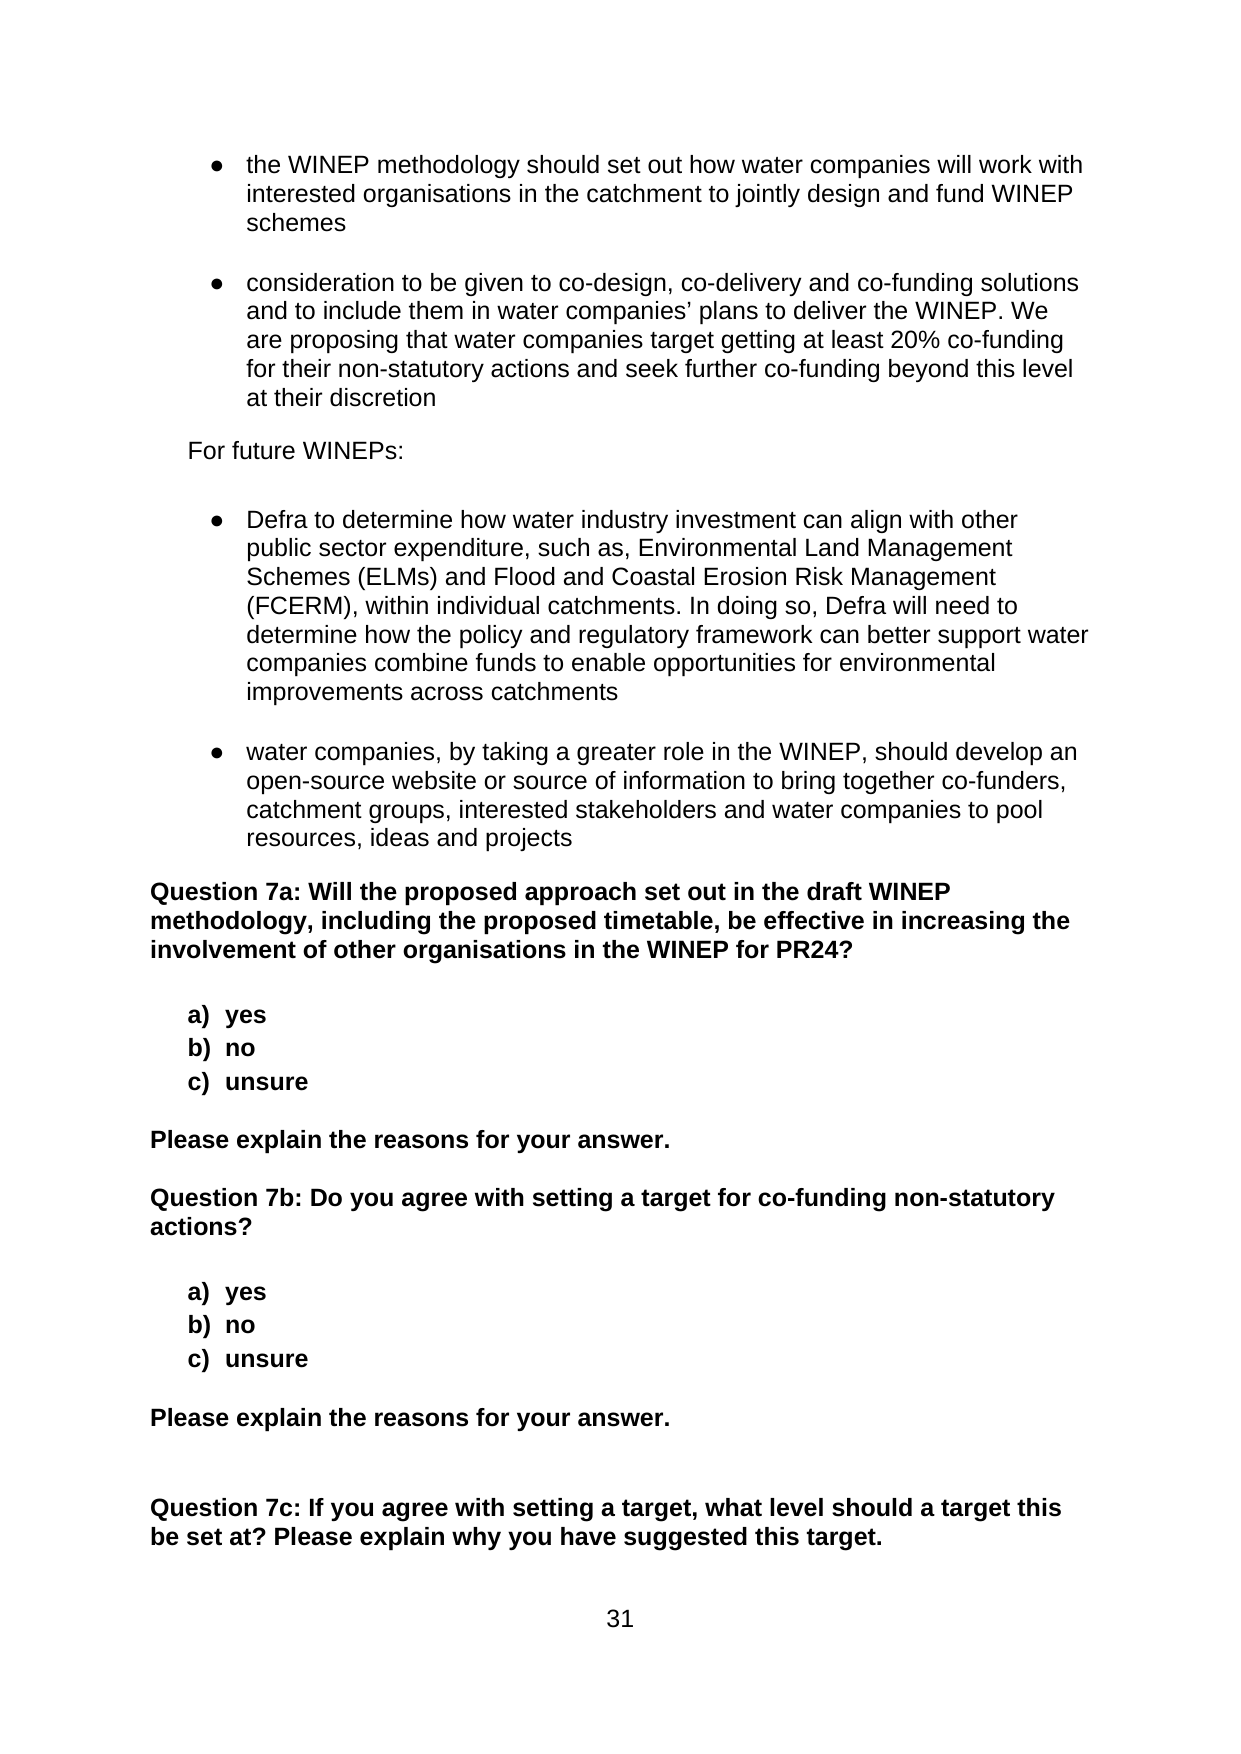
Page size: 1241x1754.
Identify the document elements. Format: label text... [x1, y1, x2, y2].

text Question 7a: Will the proposed approach set out in the draft WINEP methodology, including the proposed timetable, be effective in increasing the involvement of other organisations in the WINEP for PR24? [150, 877, 1090, 963]
list water companies, by taking a greater role in the WINEP, should develop an open-source website or source of information to bring together co-funders, catchment groups, interested stakeholders and water companies to pool resources, ideas and projects [209, 737, 1090, 852]
text Question 7c: If you agree with setting a target, what level should a target this be set at? Please explain why you have suggested this target. [150, 1493, 1090, 1551]
text For future WINEPs: [187, 436, 1090, 465]
text Please explain the reasons for your answer. [150, 1402, 1090, 1431]
list yes [187, 997, 1090, 1030]
list the WINEP methodology should set out how water companies will work with interested organisations in the catchment to jointly design and fund WINEP schemes [209, 150, 1090, 236]
list unsure [187, 1340, 1090, 1374]
text Question 7b: Do you agree with setting a target for co-funding non-statutory actions? [150, 1154, 1090, 1240]
list yes [187, 1274, 1090, 1307]
list unsure [187, 1063, 1090, 1097]
list no [187, 1307, 1090, 1340]
list Defra to determine how water industry investment can align with other public sector expenditure, such as, Environmental Land Management Schemes (ELMs) and Flood and Coastal Erosion Risk Management (FCERM), within individual catchments. In doing so, Defra will need to determine how the policy and regulatory framework can better support water companies combine funds to enable opportunities for environmental improvements across catchments [209, 504, 1090, 706]
text Please explain the reasons for your answer. [150, 1125, 1090, 1154]
list consideration to be given to co-design, co-delivery and co-funding solutions and to include them in water companies’ plans to deliver the WINEP. We are proposing that water companies target getting at least 20% co-funding for their non-statutory actions and seek further co-funding beyond this level at their discretion [209, 267, 1090, 411]
list no [187, 1030, 1090, 1063]
